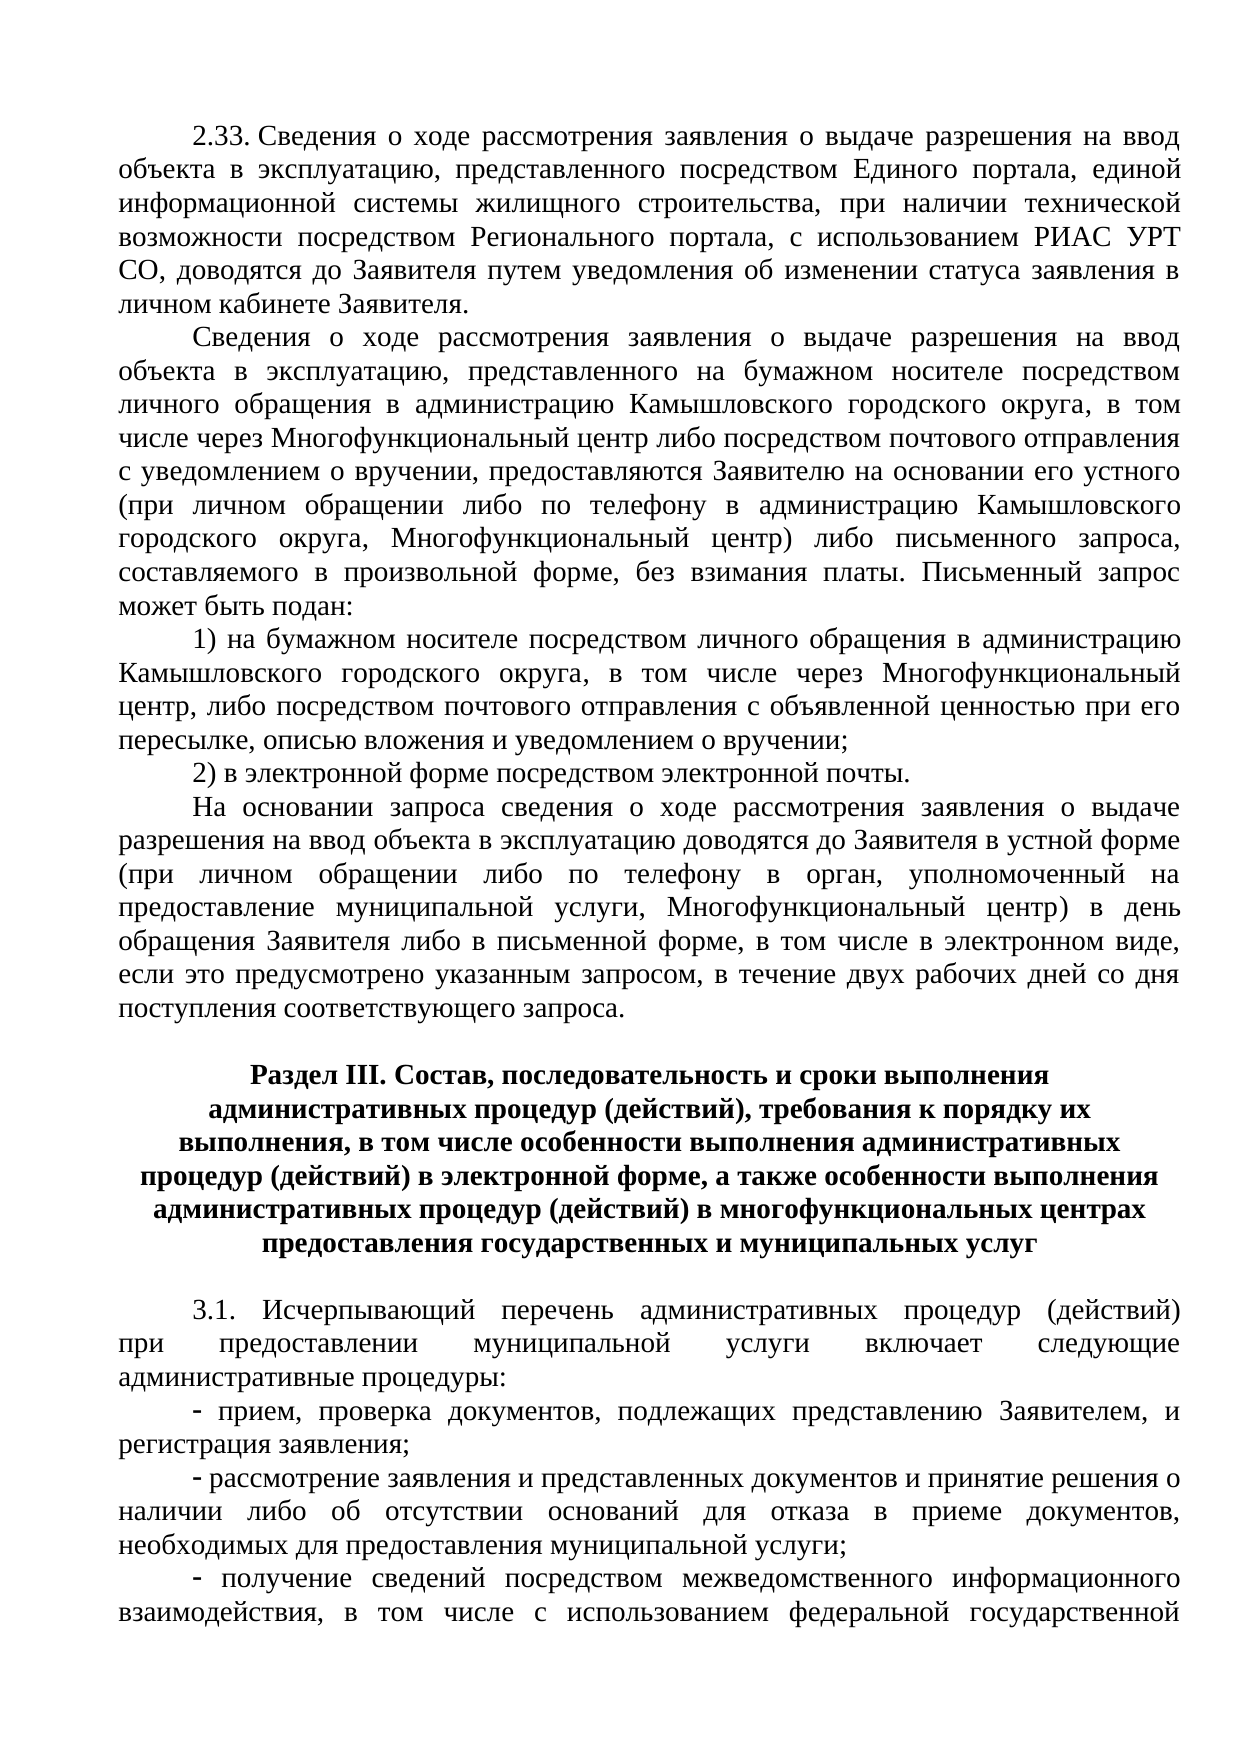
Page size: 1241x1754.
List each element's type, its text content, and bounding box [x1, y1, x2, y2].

text На основании запроса сведения о ходе рассмотрения заявления о выдаче разрешения на ввод объекта в эксплуатацию доводятся до Заявителя в устной форме (при личном обращении либо по телефону в орган, уполномоченный на предоставление муниципальной услуги, Многофункциональный центр) в день обращения Заявителя либо в письменной форме, в том числе в электронном виде, если это предусмотрено указанным запросом, в течение двух рабочих дней со дня поступления соответствующего запроса. [118, 789, 1181, 1024]
text 2) в электронной форме посредством электронной почты. [118, 755, 1181, 789]
text  рассмотрение заявления и представленных документов и принятие решения о наличии либо об отсутствии оснований для отказа в приеме документов, необходимых для предоставления муниципальной услуги; [118, 1460, 1181, 1561]
text 2.33. Сведения о ходе рассмотрения заявления о выдаче разрешения на ввод объекта в эксплуатацию, представленного посредством Единого портала, единой информационной системы жилищного строительства, при наличии технической возможности посредством Регионального портала, с использованием РИАС УРТ СО, доводятся до Заявителя путем уведомления об изменении статуса заявления в личном кабинете Заявителя. [118, 118, 1181, 319]
text Раздел III. Состав, последовательность и сроки выполнения административных процедур (действий), требования к порядку их выполнения, в том числе особенности выполнения административных процедур (действий) в электронной форме, а также особенности выполнения административных процедур (действий) в многофункциональных центрах предоставления государственных и муниципальных услуг [118, 1057, 1181, 1258]
text  прием, проверка документов, подлежащих представлению Заявителем, и регистрация заявления; [118, 1393, 1181, 1460]
text  получение сведений посредством межведомственного информационного взаимодействия, в том числе с использованием федеральной государственной [118, 1561, 1181, 1628]
text Сведения о ходе рассмотрения заявления о выдаче разрешения на ввод объекта в эксплуатацию, представленного на бумажном носителе посредством личного обращения в администрацию Камышловского городского округа, в том числе через Многофункциональный центр либо посредством почтового отправления с уведомлением о вручении, предоставляются Заявителю на основании его устного (при личном обращении либо по телефону в администрацию Камышловского городского округа, Многофункциональный центр) либо письменного запроса, составляемого в произвольной форме, без взимания платы. Письменный запрос может быть подан: [118, 319, 1181, 621]
text 3.1. Исчерпывающий перечень административных процедур (действий) при предоставлении муниципальной услуги включает следующие административные процедуры: [118, 1292, 1181, 1393]
text 1) на бумажном носителе посредством личного обращения в администрацию Камышловского городского округа, в том числе через Многофункциональный центр, либо посредством почтового отправления с объявленной ценностью при его пересылке, описью вложения и уведомлением о вручении; [118, 621, 1181, 755]
